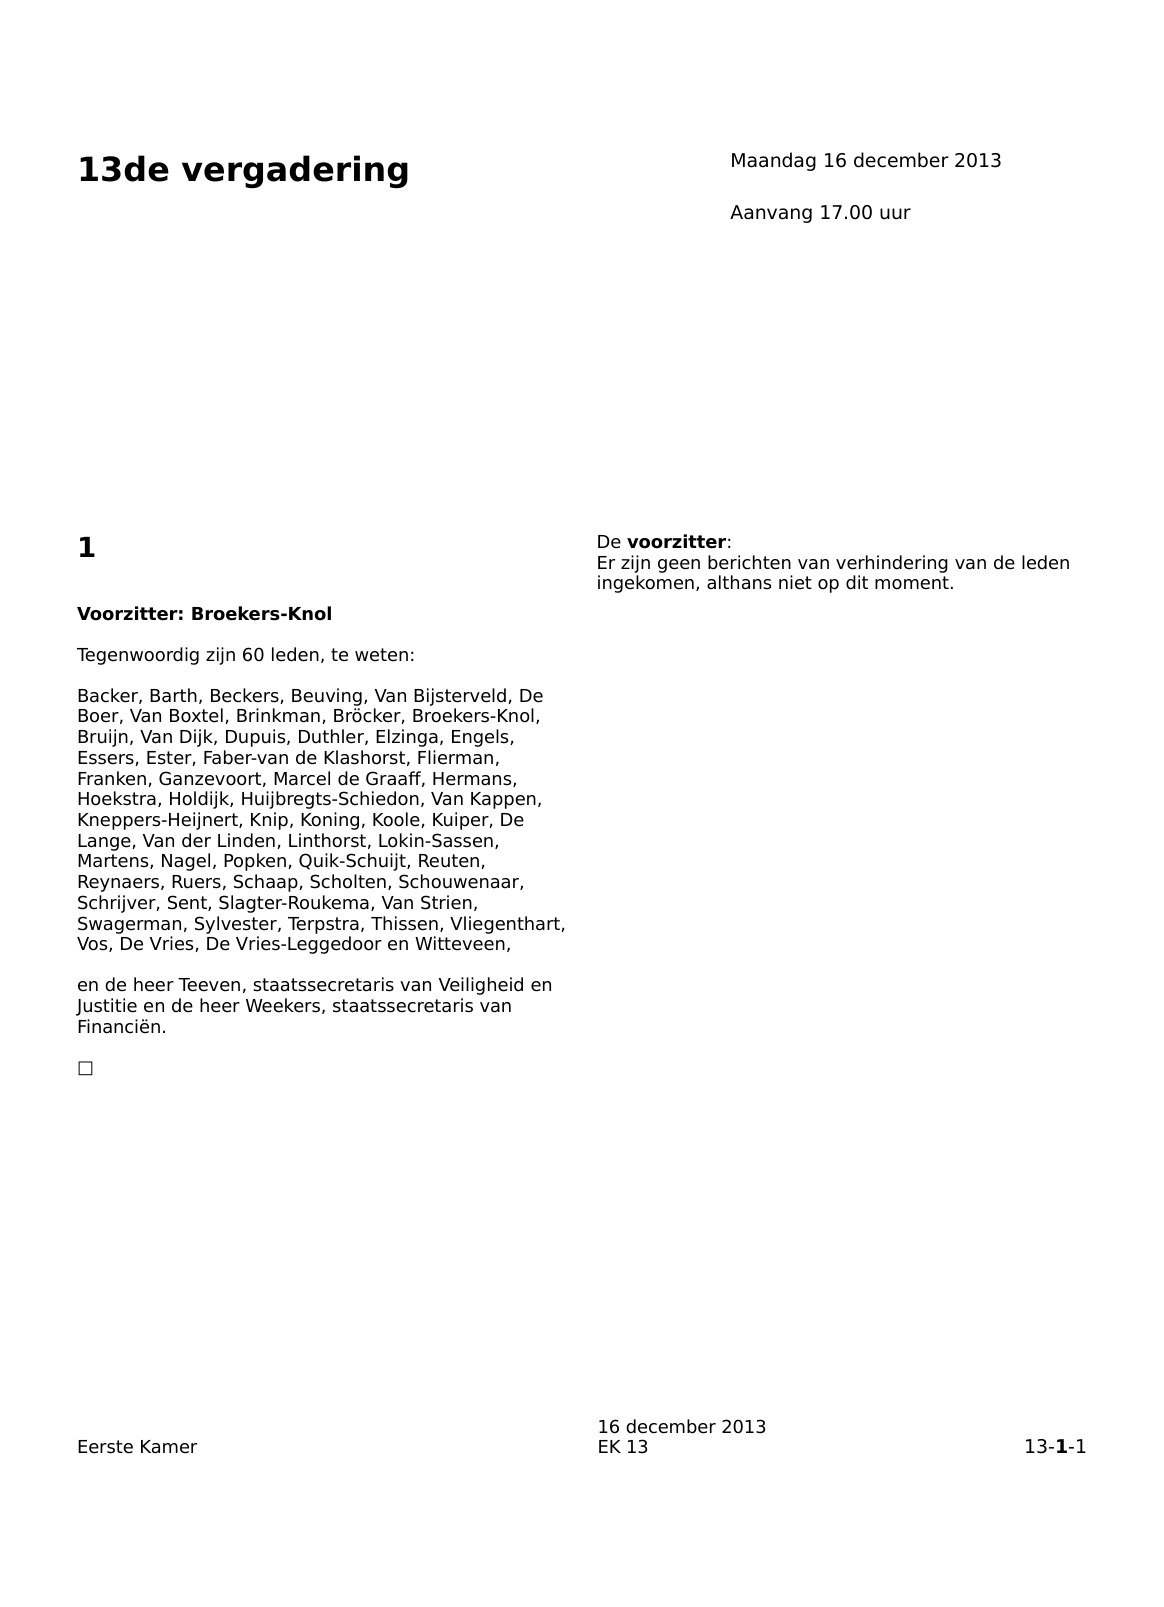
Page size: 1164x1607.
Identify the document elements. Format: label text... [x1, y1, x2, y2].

title 1 [77, 532, 567, 564]
table_header 13de vergadering [77, 150, 730, 254]
text Tegenwoordig zijn 60 leden, te weten: [77, 645, 567, 666]
text Er zijn geen berichten van verhindering van de leden ingekomen, althans niet op dit moment. [596, 552, 1087, 594]
text en de heer Teeven, staatssecretaris van Veiligheid en Justitie en de heer Weekers, staatssecretaris van Financiën. [77, 975, 567, 1037]
table_cell Aanvang 17.00 uur [730, 202, 1087, 254]
text Voorzitter: Broekers-Knol [77, 604, 567, 625]
text Backer, Barth, Beckers, Beuving, Van Bijsterveld, De Boer, Van Boxtel, Brinkman, Bröcker, Broekers-Knol, Bruijn, Van Dijk, Dupuis, Duthler, Elzinga, Engels, Essers, Ester, Faber-van de Klashorst, Flierman, Franken, Ganzevoort, Marcel de Graaff, Hermans, Hoekstra, Holdijk, Huijbregts-Schiedon, Van Kappen, Kneppers-Heijnert, Knip, Koning, Koole, Kuiper, De Lange, Van der Linden, Linthorst, Lokin-Sassen, Martens, Nagel, Popken, Quik-Schuijt, Reuten, Reynaers, Ruers, Schaap, Scholten, Schouwenaar, Schrijver, Sent, Slagter-Roukema, Van Strien, Swagerman, Sylvester, Terpstra, Thissen, Vliegenthart, Vos, De Vries, De Vries-Leggedoor en Witteveen, [77, 686, 567, 955]
text De voorzitter: [596, 532, 1087, 552]
text □ [77, 1057, 567, 1078]
table_header Maandag 16 december 2013 [730, 150, 1087, 202]
